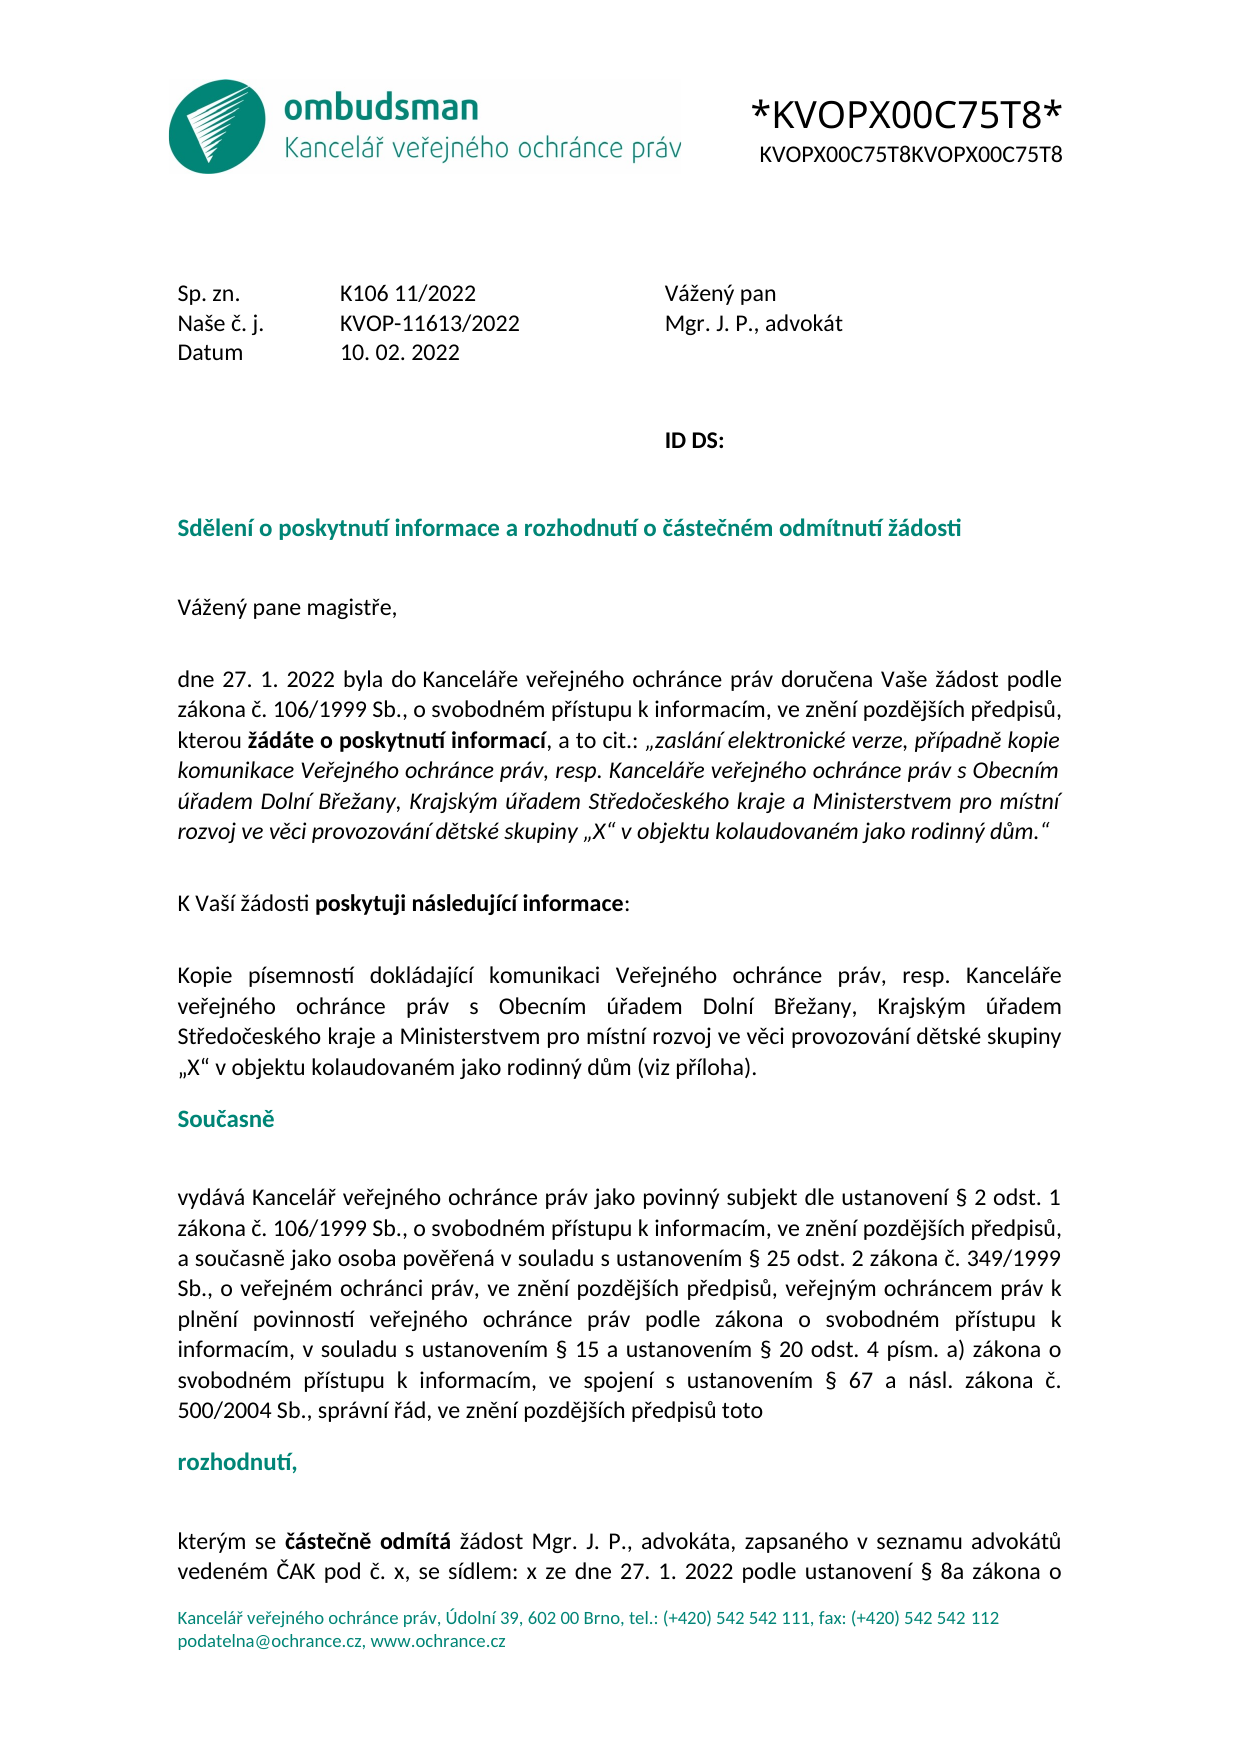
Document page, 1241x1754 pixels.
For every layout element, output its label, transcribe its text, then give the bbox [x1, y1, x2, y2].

table_header Sp. zn. Naše č. j. Datum [177, 220, 340, 513]
text K Vaší žádosti poskytuji následující informace: [177, 888, 1063, 917]
subtitle Současně [177, 1103, 1063, 1133]
subtitle rozhodnutí, [177, 1446, 1063, 1477]
text Kopie písemností dokládající komunikaci Veřejného ochránce práv, resp. Kanceláře veřejného ochránce práv s Obecním úřadem Dolní Břežany, Krajským úřadem Středočeského kraje a Ministerstvem pro místní rozvoj ve věci provozování dětské skupiny „X“ v objektu kolaudovaném jako rodinný dům (viz příloha). [177, 960, 1063, 1081]
text vydává Kancelář veřejného ochránce práv jako povinný subjekt dle ustanovení § 2 odst. 1 zákona č. 106/1999 Sb., o svobodném přístupu k informacím, ve znění pozdějších předpisů, a současně jako osoba pověřená v souladu s ustanovením § 25 odst. 2 zákona č. 349/1999 Sb., o veřejném ochránci práv, ve znění pozdějších předpisů, veřejným ochráncem práv k plnění povinností veřejného ochránce práv podle zákona o svobodném přístupu k informacím, v souladu s ustanovením § 15 a ustanovením § 20 odst. 4 písm. a) zákona o svobodném přístupu k informacím, ve spojení s ustanovením § 67 a násl. zákona č. 500/2004 Sb., správní řád, ve znění pozdějších předpisů toto [177, 1182, 1063, 1424]
table_header K106 11/2022 KVOP-11613/2022 10. 02. 2022 [340, 220, 664, 513]
text Vážený pane magistře, [177, 592, 1063, 621]
text dne 27. 1. 2022 byla do Kanceláře veřejného ochránce práv doručena Vaše žádost podle zákona č. 106/1999 Sb., o svobodném přístupu k informacím, ve znění pozdějších předpisů, kterou žádáte o poskytnutí informací, a to cit.: „zaslání elektronické verze, případně kopie komunikace Veřejného ochránce práv, resp. Kanceláře veřejného ochránce práv s Obecním úřadem Dolní Břežany, Krajským úřadem Středočeského kraje a Ministerstvem pro místní rozvoj ve věci provozování dětské skupiny „X“ v objektu kolaudovaném jako rodinný dům.“ [177, 664, 1063, 845]
table_header Vážený pan Mgr. J. P., advokát ID DS: [665, 220, 1085, 513]
subtitle Sdělení o poskytnutí informace a rozhodnutí o částečném odmítnutí žádosti [177, 513, 1063, 543]
text kterým se částečně odmítá žádost Mgr. J. P., advokáta, zapsaného v seznamu advokátů vedeném ČAK pod č. x, se sídlem: x ze dne 27. 1. 2022 podle ustanovení § 8a zákona o [177, 1526, 1063, 1585]
